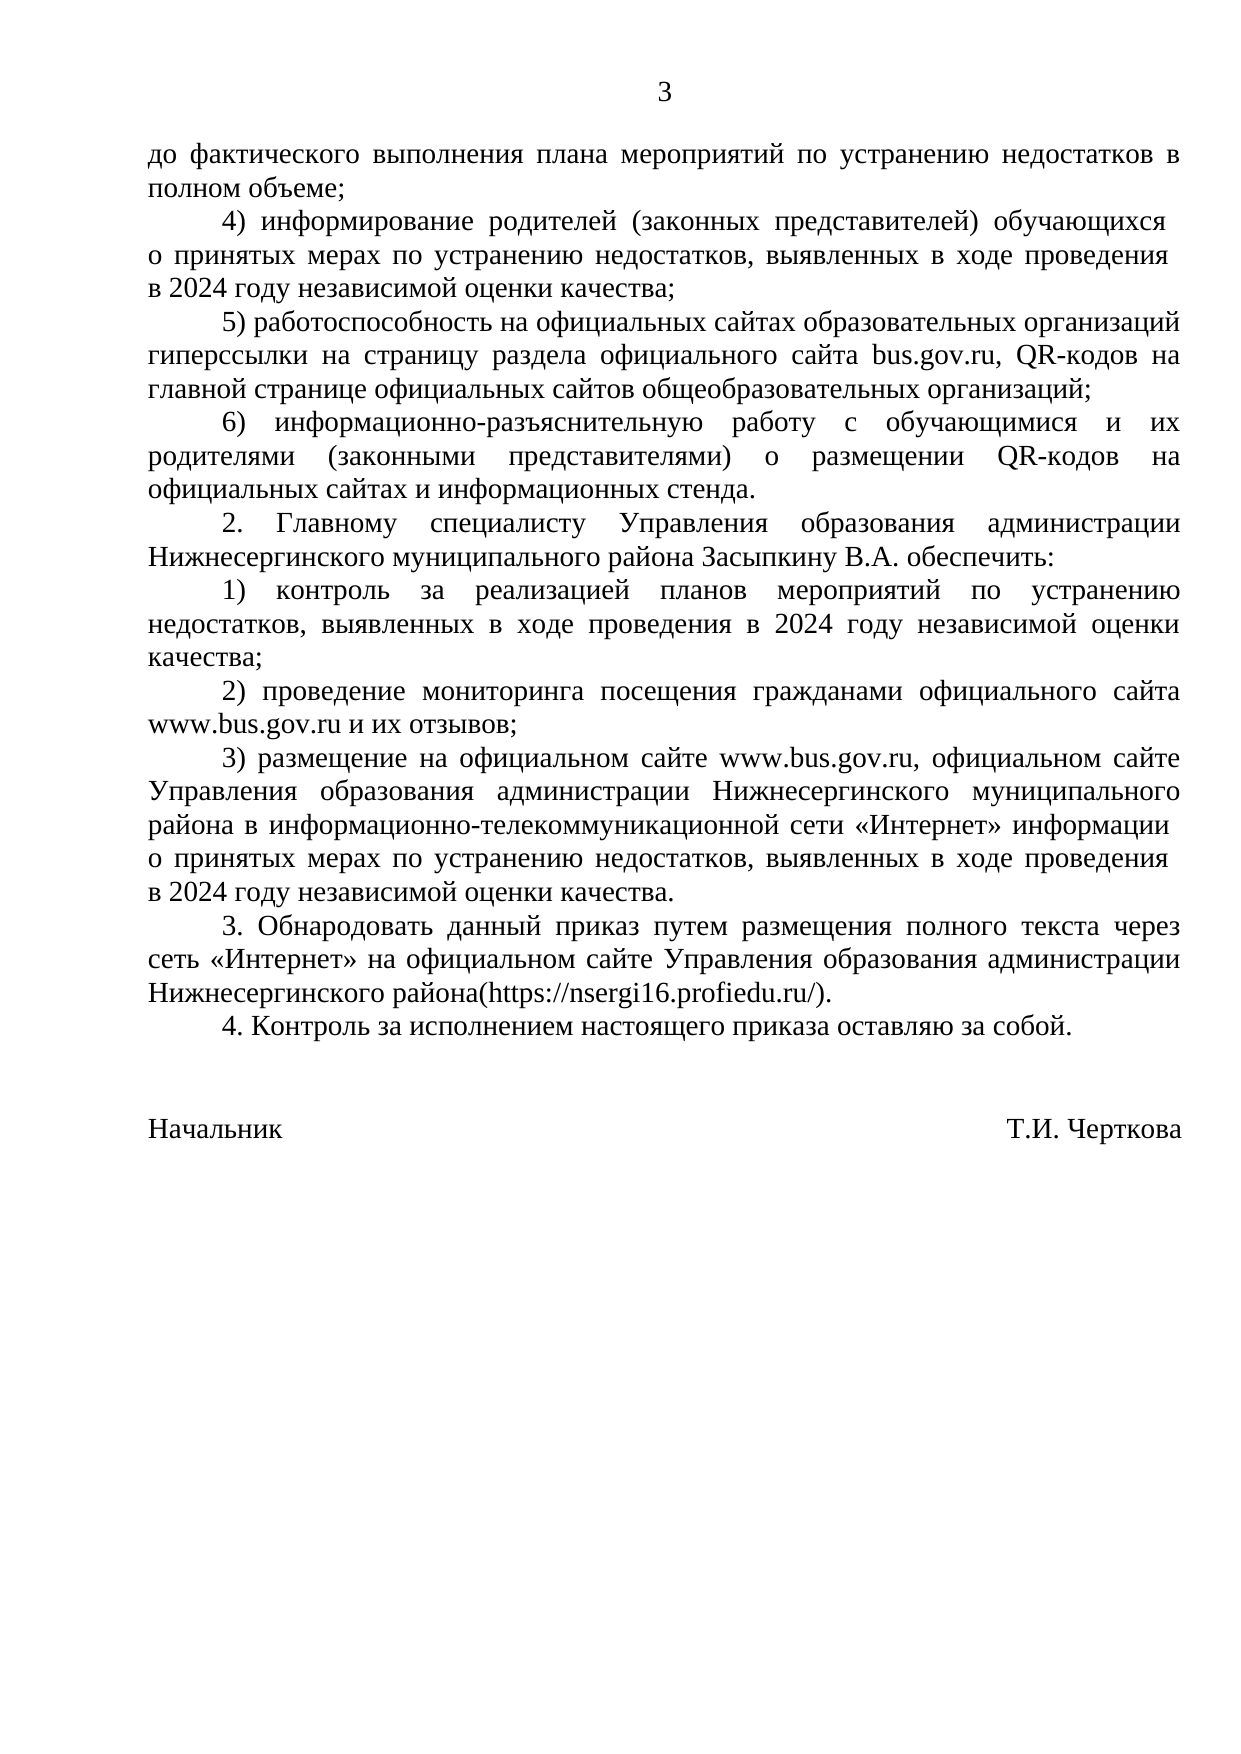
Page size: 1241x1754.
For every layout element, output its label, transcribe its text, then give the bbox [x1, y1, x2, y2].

table_header Т.И. Черткова [837, 1109, 1204, 1145]
text 6) информационно-разъяснительную работу с обучающимися и их родителями (законными представителями) о размещении QR-кодов на официальных сайтах и информационных стенда. [148, 404, 1181, 505]
text 1) контроль за реализацией планов мероприятий по устранению недостатков, выявленных в ходе проведения в 2024 году независимой оценки качества; [148, 572, 1181, 673]
text 4) информирование родителей (законных представителей) обучающихся о принятых мерах по устранению недостатков, выявленных в ходе проведения в 2024 году независимой оценки качества; [148, 203, 1181, 304]
table_header [573, 1109, 837, 1145]
text 3) размещение на официальном сайте www.bus.gov.ru, официальном сайте Управления образования администрации Нижнесергинского муниципального района в информационно-телекоммуникационной сети «Интернет» информации о принятых мерах по устранению недостатков, выявленных в ходе проведения в 2024 году независимой оценки качества. [148, 740, 1181, 908]
text 2) проведение мониторинга посещения гражданами официального сайта www.bus.gov.ru и их отзывов; [148, 673, 1181, 740]
table_header Начальник [144, 1109, 572, 1145]
text 4. Контроль за исполнением настоящего приказа оставляю за собой. [148, 1008, 1181, 1042]
text до фактического выполнения плана мероприятий по устранению недостатков в полном объеме; [148, 136, 1181, 203]
text 5) работоспособность на официальных сайтах образовательных организаций гиперссылки на страницу раздела официального сайта bus.gov.ru, QR-кодов на главной странице официальных сайтов общеобразовательных организаций; [148, 304, 1181, 404]
text 3. Обнародовать данный приказ путем размещения полного текста через сеть «Интернет» на официальном сайте Управления образования администрации Нижнесергинского района(https://nsergi16.profiedu.ru/). [148, 908, 1181, 1008]
text 2. Главному специалисту Управления образования администрации Нижнесергинского муниципального района Засыпкину В.А. обеспечить: [148, 505, 1181, 572]
